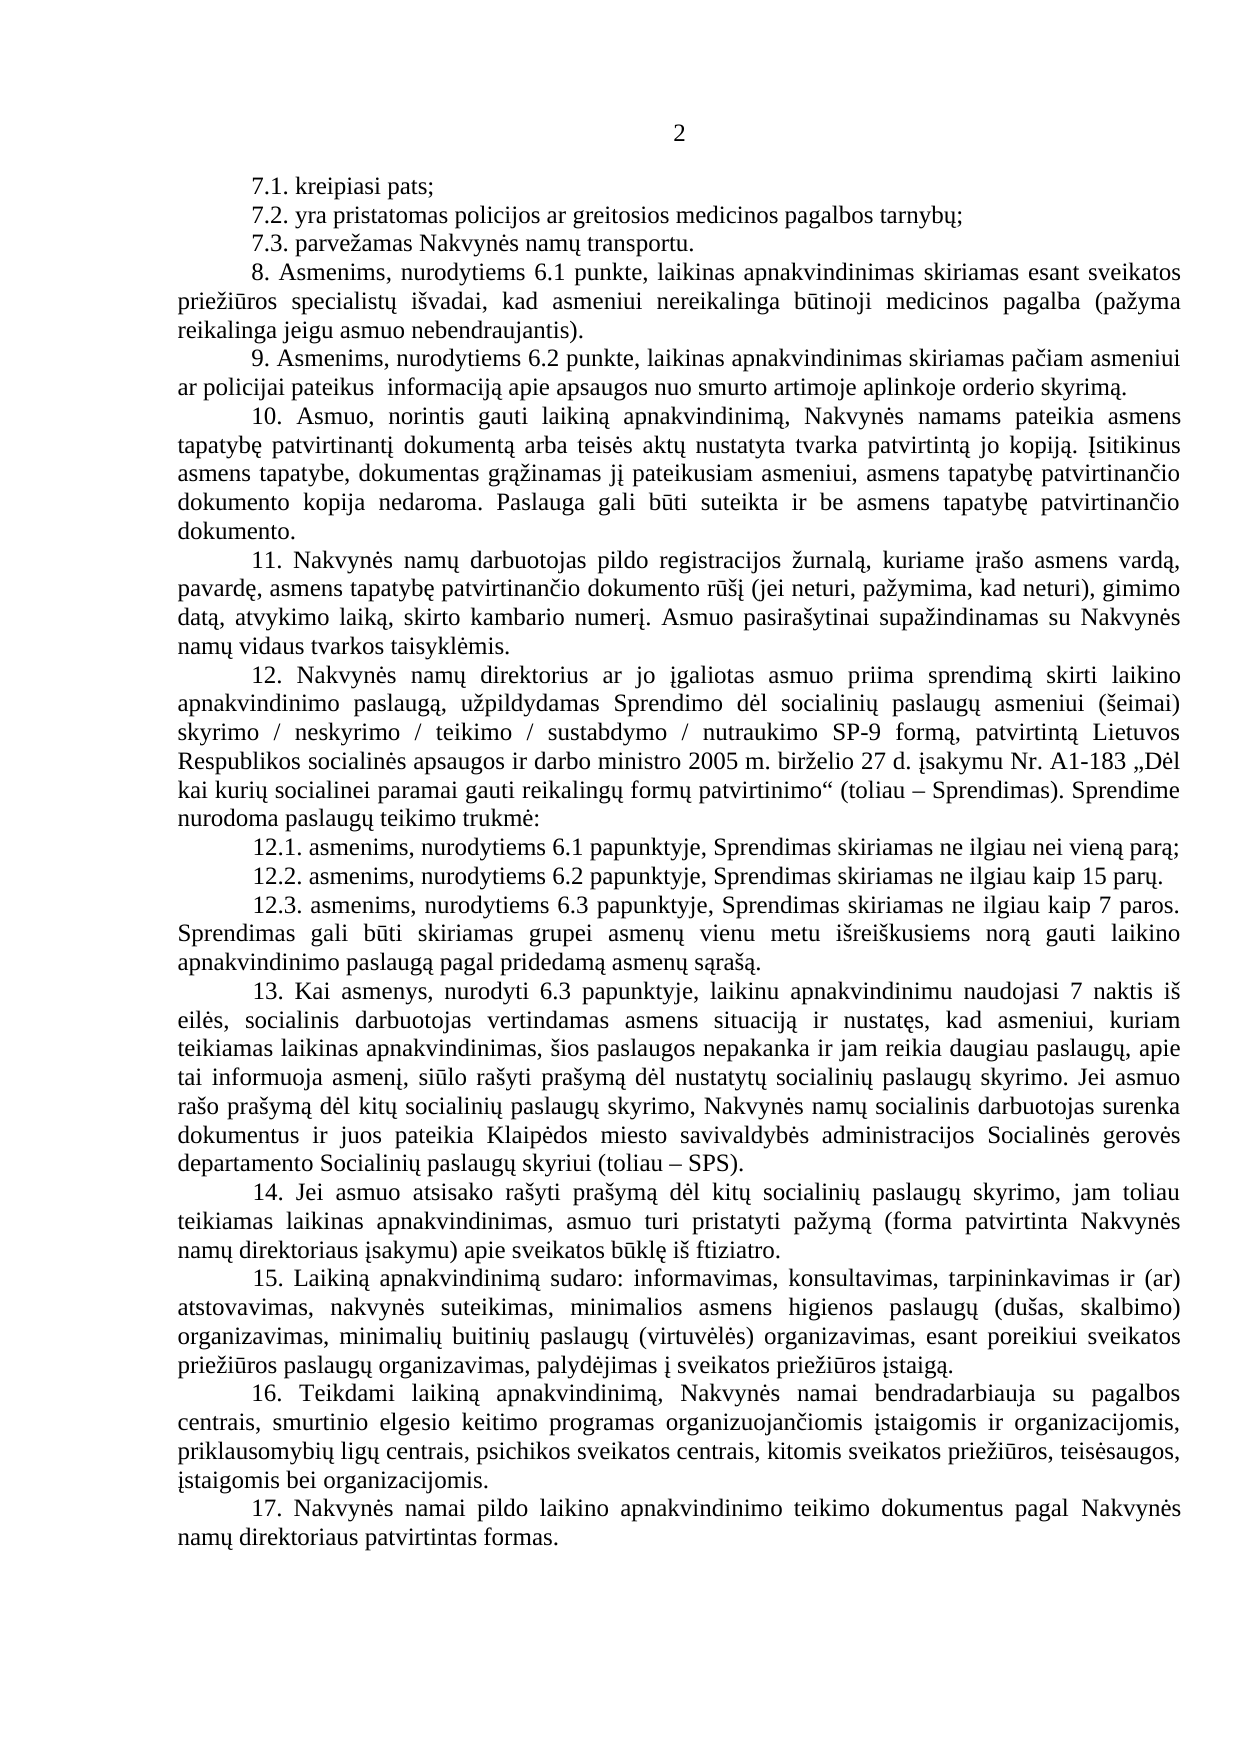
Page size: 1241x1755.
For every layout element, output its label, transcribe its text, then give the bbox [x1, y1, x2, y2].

text 7.1. kreipiasi pats; [177, 171, 1181, 200]
text 15. Laikiną apnakvindinimą sudaro: informavimas, konsultavimas, tarpininkavimas ir (ar) atstovavimas, nakvynės suteikimas, minimalios asmens higienos paslaugų (dušas, skalbimo) organizavimas, minimalių buitinių paslaugų (virtuvėlės) organizavimas, esant poreikiui sveikatos priežiūros paslaugų organizavimas, palydėjimas į sveikatos priežiūros įstaigą. [177, 1263, 1181, 1378]
text 12.1. asmenims, nurodytiems 6.1 papunktyje, Sprendimas skiriamas ne ilgiau nei vieną parą; [177, 832, 1181, 861]
text 16. Teikdami laikiną apnakvindinimą, Nakvynės namai bendradarbiauja su pagalbos centrais, smurtinio elgesio keitimo programas organizuojančiomis įstaigomis ir organizacijomis, priklausomybių ligų centrais, psichikos sveikatos centrais, kitomis sveikatos priežiūros, teisėsaugos, įstaigomis bei organizacijomis. [177, 1378, 1181, 1493]
text 7.2. yra pristatomas policijos ar greitosios medicinos pagalbos tarnybų; [177, 200, 1181, 228]
text 7.3. parvežamas Nakvynės namų transportu. [177, 228, 1181, 257]
text 17. Nakvynės namai pildo laikino apnakvindinimo teikimo dokumentus pagal Nakvynės namų direktoriaus patvirtintas formas. [177, 1493, 1181, 1551]
text 12.2. asmenims, nurodytiems 6.2 papunktyje, Sprendimas skiriamas ne ilgiau kaip 15 parų. [177, 861, 1181, 890]
text 10. Asmuo, norintis gauti laikiną apnakvindinimą, Nakvynės namams pateikia asmens tapatybę patvirtinantį dokumentą arba teisės aktų nustatyta tvarka patvirtintą jo kopiją. Įsitikinus asmens tapatybe, dokumentas grąžinamas jį pateikusiam asmeniui, asmens tapatybę patvirtinančio dokumento kopija nedaroma. Paslauga gali būti suteikta ir be asmens tapatybę patvirtinančio dokumento. [177, 401, 1181, 545]
text 14. Jei asmuo atsisako rašyti prašymą dėl kitų socialinių paslaugų skyrimo, jam toliau teikiamas laikinas apnakvindinimas, asmuo turi pristatyti pažymą (forma patvirtinta Nakvynės namų direktoriaus įsakymu) apie sveikatos būklę iš ftiziatro. [177, 1177, 1181, 1263]
text 9. Asmenims, nurodytiems 6.2 punkte, laikinas apnakvindinimas skiriamas pačiam asmeniui ar policijai pateikus informaciją apie apsaugos nuo smurto artimoje aplinkoje orderio skyrimą. [177, 343, 1181, 401]
text 11. Nakvynės namų darbuotojas pildo registracijos žurnalą, kuriame įrašo asmens vardą, pavardę, asmens tapatybę patvirtinančio dokumento rūšį (jei neturi, pažymima, kad neturi), gimimo datą, atvykimo laiką, skirto kambario numerį. Asmuo pasirašytinai supažindinamas su Nakvynės namų vidaus tvarkos taisyklėmis. [177, 545, 1181, 660]
text 12. Nakvynės namų direktorius ar jo įgaliotas asmuo priima sprendimą skirti laikino apnakvindinimo paslaugą, užpildydamas Sprendimo dėl socialinių paslaugų asmeniui (šeimai) skyrimo / neskyrimo / teikimo / sustabdymo / nutraukimo SP-9 formą, patvirtintą Lietuvos Respublikos socialinės apsaugos ir darbo ministro 2005 m. birželio 27 d. įsakymu Nr. A1-183 „Dėl kai kurių socialinei paramai gauti reikalingų formų patvirtinimo“ (toliau – Sprendimas). Sprendime nurodoma paslaugų teikimo trukmė: [177, 660, 1181, 832]
text 13. Kai asmenys, nurodyti 6.3 papunktyje, laikinu apnakvindinimu naudojasi 7 naktis iš eilės, socialinis darbuotojas vertindamas asmens situaciją ir nustatęs, kad asmeniui, kuriam teikiamas laikinas apnakvindinimas, šios paslaugos nepakanka ir jam reikia daugiau paslaugų, apie tai informuoja asmenį, siūlo rašyti prašymą dėl nustatytų socialinių paslaugų skyrimo. Jei asmuo rašo prašymą dėl kitų socialinių paslaugų skyrimo, Nakvynės namų socialinis darbuotojas surenka dokumentus ir juos pateikia Klaipėdos miesto savivaldybės administracijos Socialinės gerovės departamento Socialinių paslaugų skyriui (toliau – SPS). [177, 976, 1181, 1177]
text 12.3. asmenims, nurodytiems 6.3 papunktyje, Sprendimas skiriamas ne ilgiau kaip 7 paros. Sprendimas gali būti skiriamas grupei asmenų vienu metu išreiškusiems norą gauti laikino apnakvindinimo paslaugą pagal pridedamą asmenų sąrašą. [177, 890, 1181, 976]
text 8. Asmenims, nurodytiems 6.1 punkte, laikinas apnakvindinimas skiriamas esant sveikatos priežiūros specialistų išvadai, kad asmeniui nereikalinga būtinoji medicinos pagalba (pažyma reikalinga jeigu asmuo nebendraujantis). [177, 257, 1181, 343]
